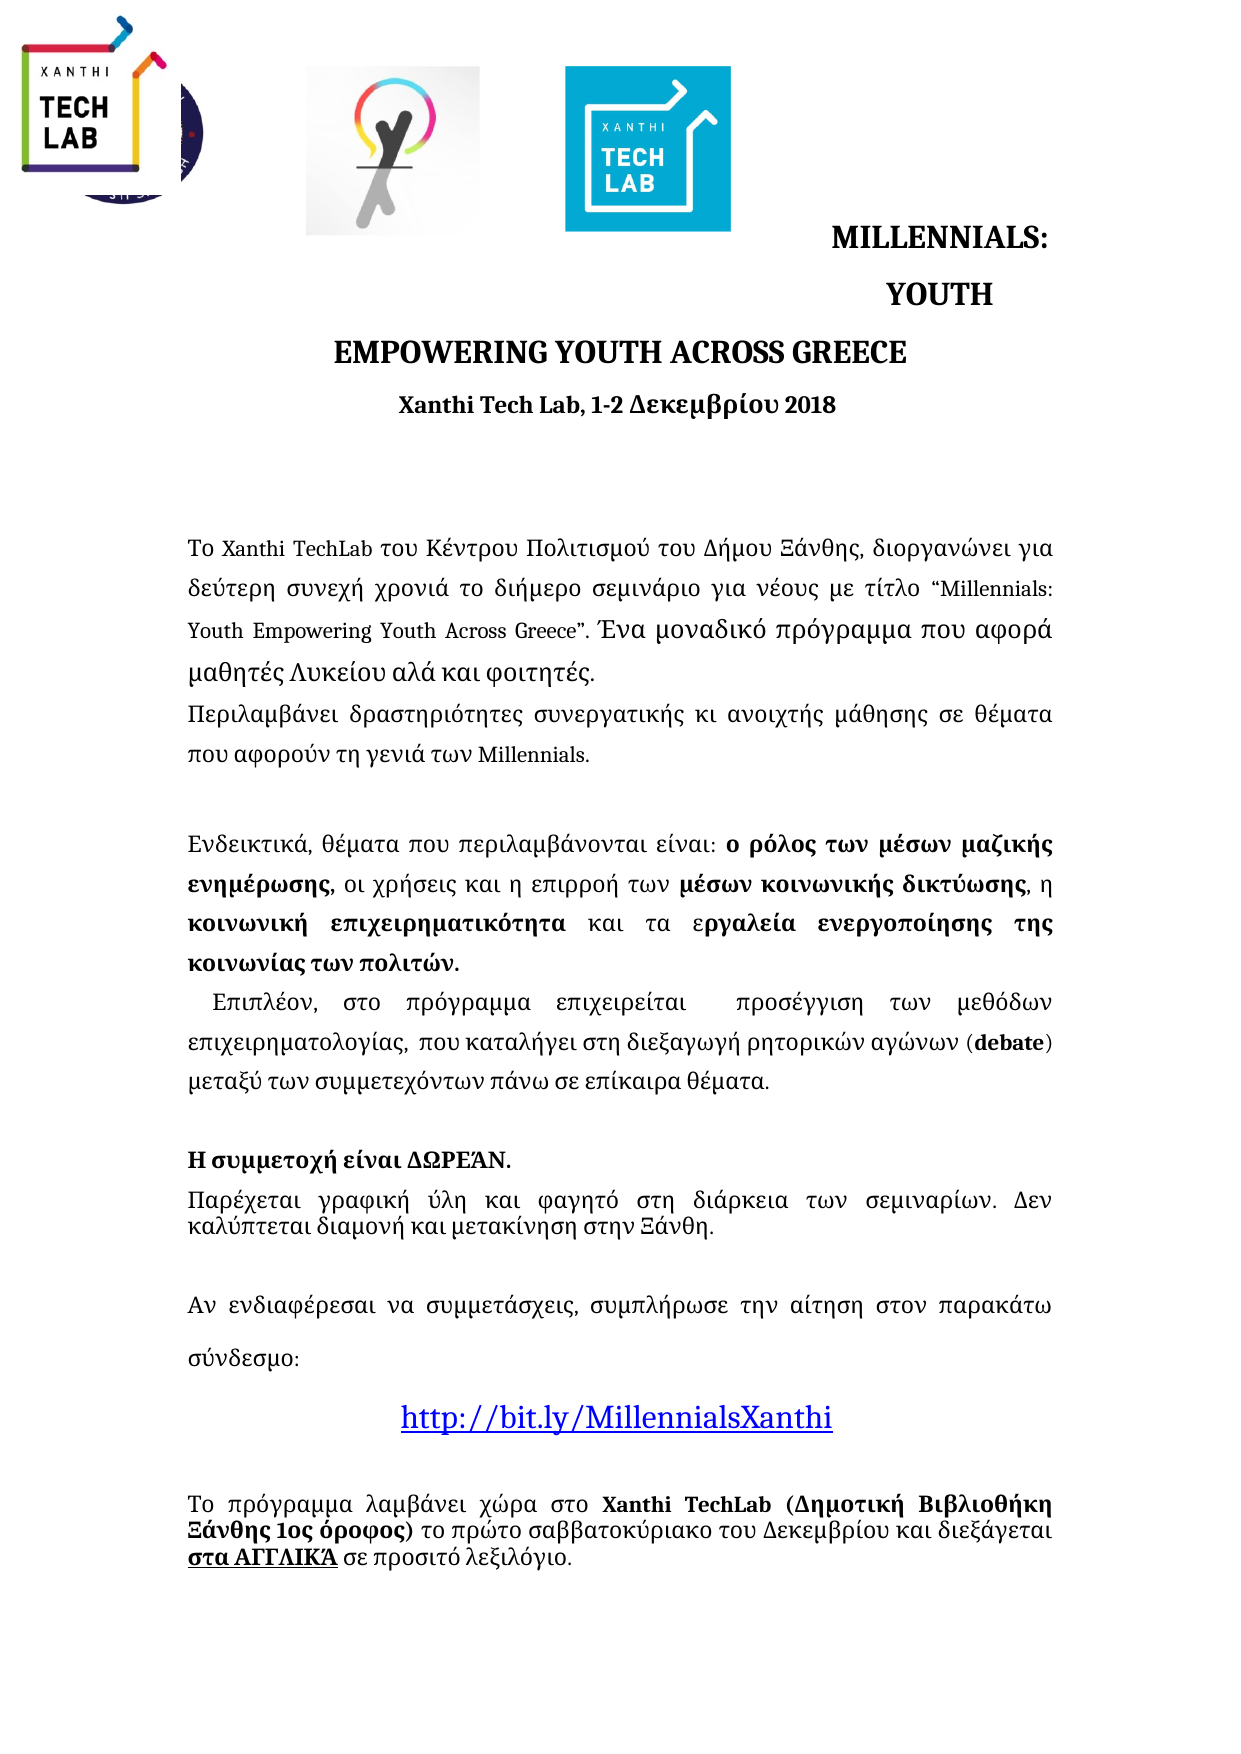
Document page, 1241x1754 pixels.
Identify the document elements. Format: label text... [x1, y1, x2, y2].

text Επιπλέον, στο πρόγραμμα επιχειρείται προσέγγιση των μεθόδων επιχειρηματολογίας, που καταλήγει στη διεξαγωγή ρητορικών αγώνων (debate) μεταξύ των συμμετεχόντων πάνω σε επίκαιρα θέματα. [187, 990, 1053, 1096]
text Αν ενδιαφέρεσαι να συμμετάσχεις, συμπλήρωσε την αίτηση στον παρακάτω σύνδεσμο: [187, 1293, 1053, 1372]
text Το πρόγραμμα λαμβάνει χώρα στο Xanthi TechLab (Δημοτική Βιβλιοθήκη Ξάνθης 1ος όροφος) το πρώτο σαββατοκύριακο του Δεκεμβρίου και διεξάγεται στα ΑΓΓΛΙΚΆ σε προσιτό λεξιλόγιο. [187, 1492, 1053, 1571]
text Ενδεικτικά, θέματα που περιλαμβάνονται είναι: ο ρόλος των μέσων μαζικής ενημέρωσης, οι χρήσεις και η επιρροή των μέσων κοινωνικής δικτύωσης, η κοινωνική επιχειρηματικότητα και τα εργαλεία ενεργοποίησης της κοινωνίας των πολιτών. [187, 832, 1053, 977]
text MILLENNIALS: YOUTH EMPOWERING YOUTH ACROSS GREECE [187, 218, 1053, 371]
text http://bit.ly/MillennialsXanthi [187, 1398, 1053, 1437]
text Περιλαμβάνει δραστηριότητες συνεργατικής κι ανοιχτής μάθησης σε θέματα που αφορούν τη γενιά των Millennials. [187, 702, 1053, 768]
text Το Xanthi TechLab του Κέντρου Πολιτισμού του Δήμου Ξάνθης, διοργανώνει για δεύτερη συνεχή χρονιά το διήμερο σεμινάριο για νέους με τίτλο “Millennials: Youth Empowering Youth Across Greece”. Ένα μοναδικό πρόγραμμα που αφορά μαθητές Λυκείου αλά και φοιτητές. [187, 536, 1053, 688]
text Xanthi Tech Lab, 1-2 Δεκεμβρίου 2018 [187, 391, 1053, 419]
text Η συμμετοχή είναι ΔΩΡΕΆΝ. [187, 1148, 1053, 1174]
text Παρέχεται γραφική ύλη και φαγητό στη διάρκεια των σεμιναρίων. Δεν καλύπτεται διαμονή και μετακίνηση στην Ξάνθη. [187, 1188, 1053, 1240]
picture [0, 0, 827, 324]
